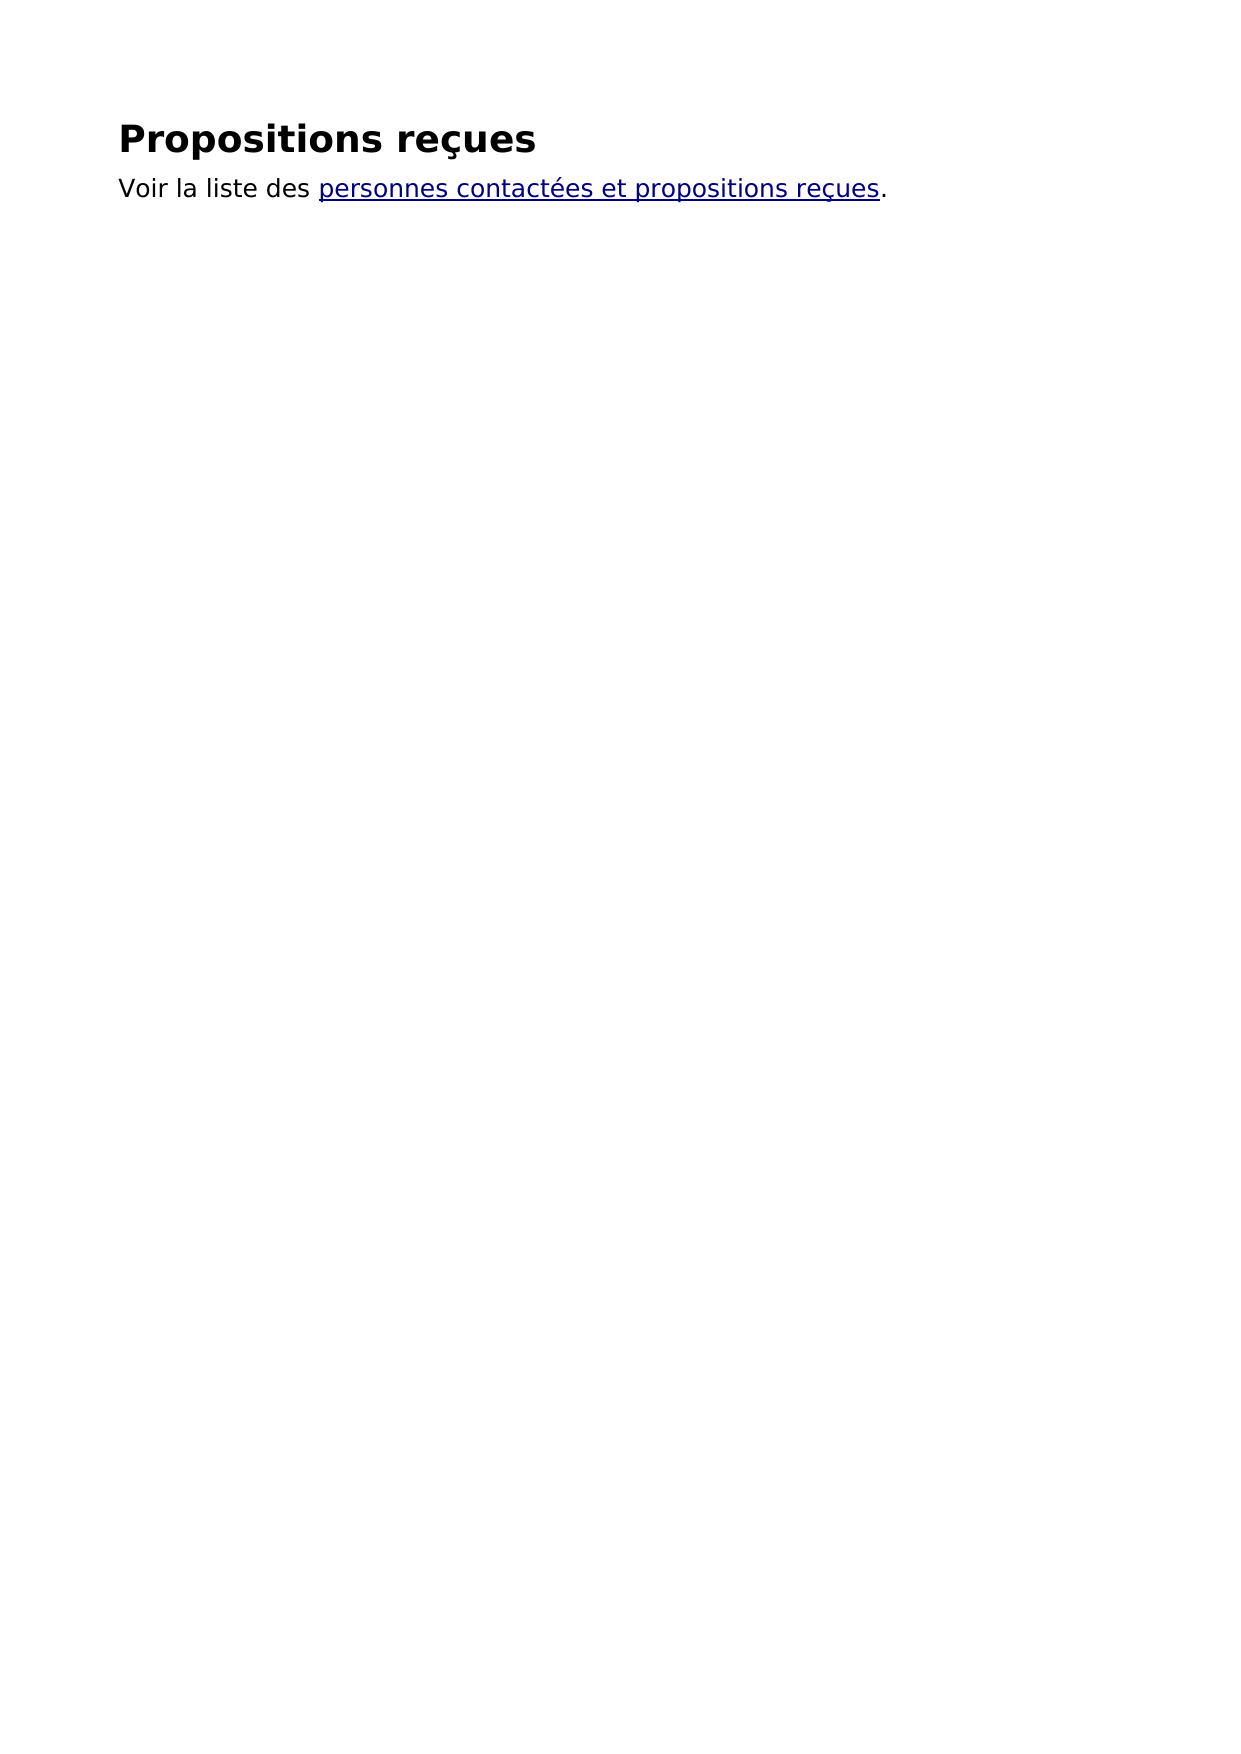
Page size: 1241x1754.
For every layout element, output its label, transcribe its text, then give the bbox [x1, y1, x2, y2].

text Voir la liste des personnes contactées et propositions reçues. [118, 174, 1122, 203]
subtitle Propositions reçues [118, 118, 1122, 162]
